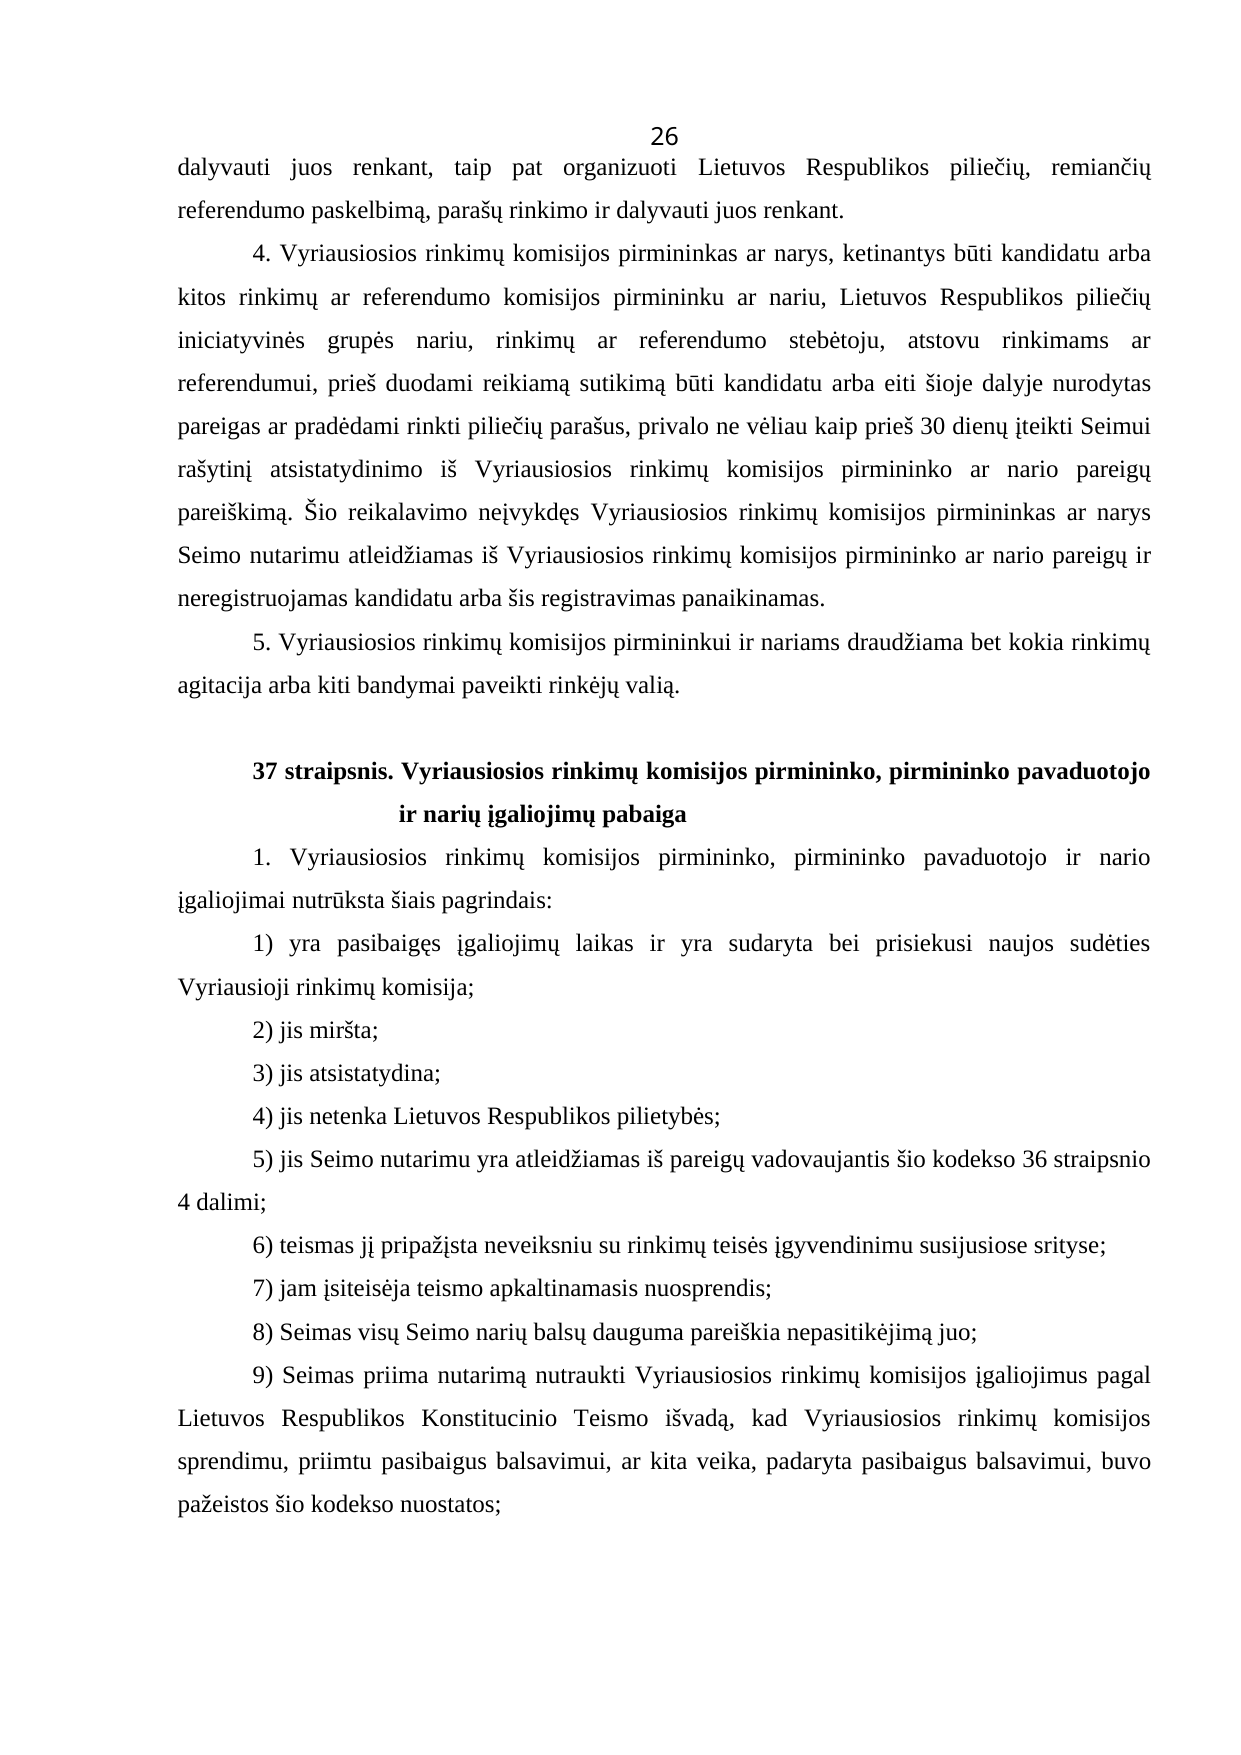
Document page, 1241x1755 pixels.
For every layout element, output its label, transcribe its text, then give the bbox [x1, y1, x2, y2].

text 2) jis miršta; [177, 1015, 1152, 1043]
text 4. Vyriausiosios rinkimų komisijos pirmininkas ar narys, ketinantys būti kandidatu arba kitos rinkimų ar referendumo komisijos pirmininku ar nariu, Lietuvos Respublikos piliečių iniciatyvinės grupės nariu, rinkimų ar referendumo stebėtoju, atstovu rinkimams ar referendumui, prieš duodami reikiamą sutikimą būti kandidatu arba eiti šioje dalyje nurodytas pareigas ar pradėdami rinkti piliečių parašus, privalo ne vėliau kaip prieš 30 dienų įteikti Seimui rašytinį atsistatydinimo iš Vyriausiosios rinkimų komisijos pirmininko ar nario pareigų pareiškimą. Šio reikalavimo neįvykdęs Vyriausiosios rinkimų komisijos pirmininkas ar narys Seimo nutarimu atleidžiamas iš Vyriausiosios rinkimų komisijos pirmininko ar nario pareigų ir neregistruojamas kandidatu arba šis registravimas panaikinamas. [177, 238, 1152, 612]
text 5) jis Seimo nutarimu yra atleidžiamas iš pareigų vadovaujantis šio kodekso 36 straipsnio 4 dalimi; [177, 1144, 1152, 1216]
text 6) teismas jį pripažįsta neveiksniu su rinkimų teisės įgyvendinimu susijusiose srityse; [177, 1230, 1152, 1259]
text dalyvauti juos renkant, taip pat organizuoti Lietuvos Respublikos piliečių, remiančių referendumo paskelbimą, parašų rinkimo ir dalyvauti juos renkant. [177, 152, 1152, 224]
text 37 straipsnis. Vyriausiosios rinkimų komisijos pirmininko, pirmininko pavaduotojo ir narių įgaliojimų pabaiga [252, 756, 1152, 828]
text 1. Vyriausiosios rinkimų komisijos pirmininko, pirmininko pavaduotojo ir nario įgaliojimai nutrūksta šiais pagrindais: [177, 842, 1152, 914]
text 3) jis atsistatydina; [177, 1058, 1152, 1087]
text 5. Vyriausiosios rinkimų komisijos pirmininkui ir nariams draudžiama bet kokia rinkimų agitacija arba kiti bandymai paveikti rinkėjų valią. [177, 627, 1152, 698]
text 1) yra pasibaigęs įgaliojimų laikas ir yra sudaryta bei prisiekusi naujos sudėties Vyriausioji rinkimų komisija; [177, 928, 1152, 1000]
text 4) jis netenka Lietuvos Respublikos pilietybės; [177, 1101, 1152, 1130]
text 9) Seimas priima nutarimą nutraukti Vyriausiosios rinkimų komisijos įgaliojimus pagal Lietuvos Respublikos Konstitucinio Teismo išvadą, kad Vyriausiosios rinkimų komisijos sprendimu, priimtu pasibaigus balsavimui, ar kita veika, padaryta pasibaigus balsavimui, buvo pažeistos šio kodekso nuostatos; [177, 1360, 1152, 1518]
text 8) Seimas visų Seimo narių balsų dauguma pareiškia nepasitikėjimą juo; [177, 1317, 1152, 1345]
text 7) jam įsiteisėja teismo apkaltinamasis nuosprendis; [177, 1273, 1152, 1302]
